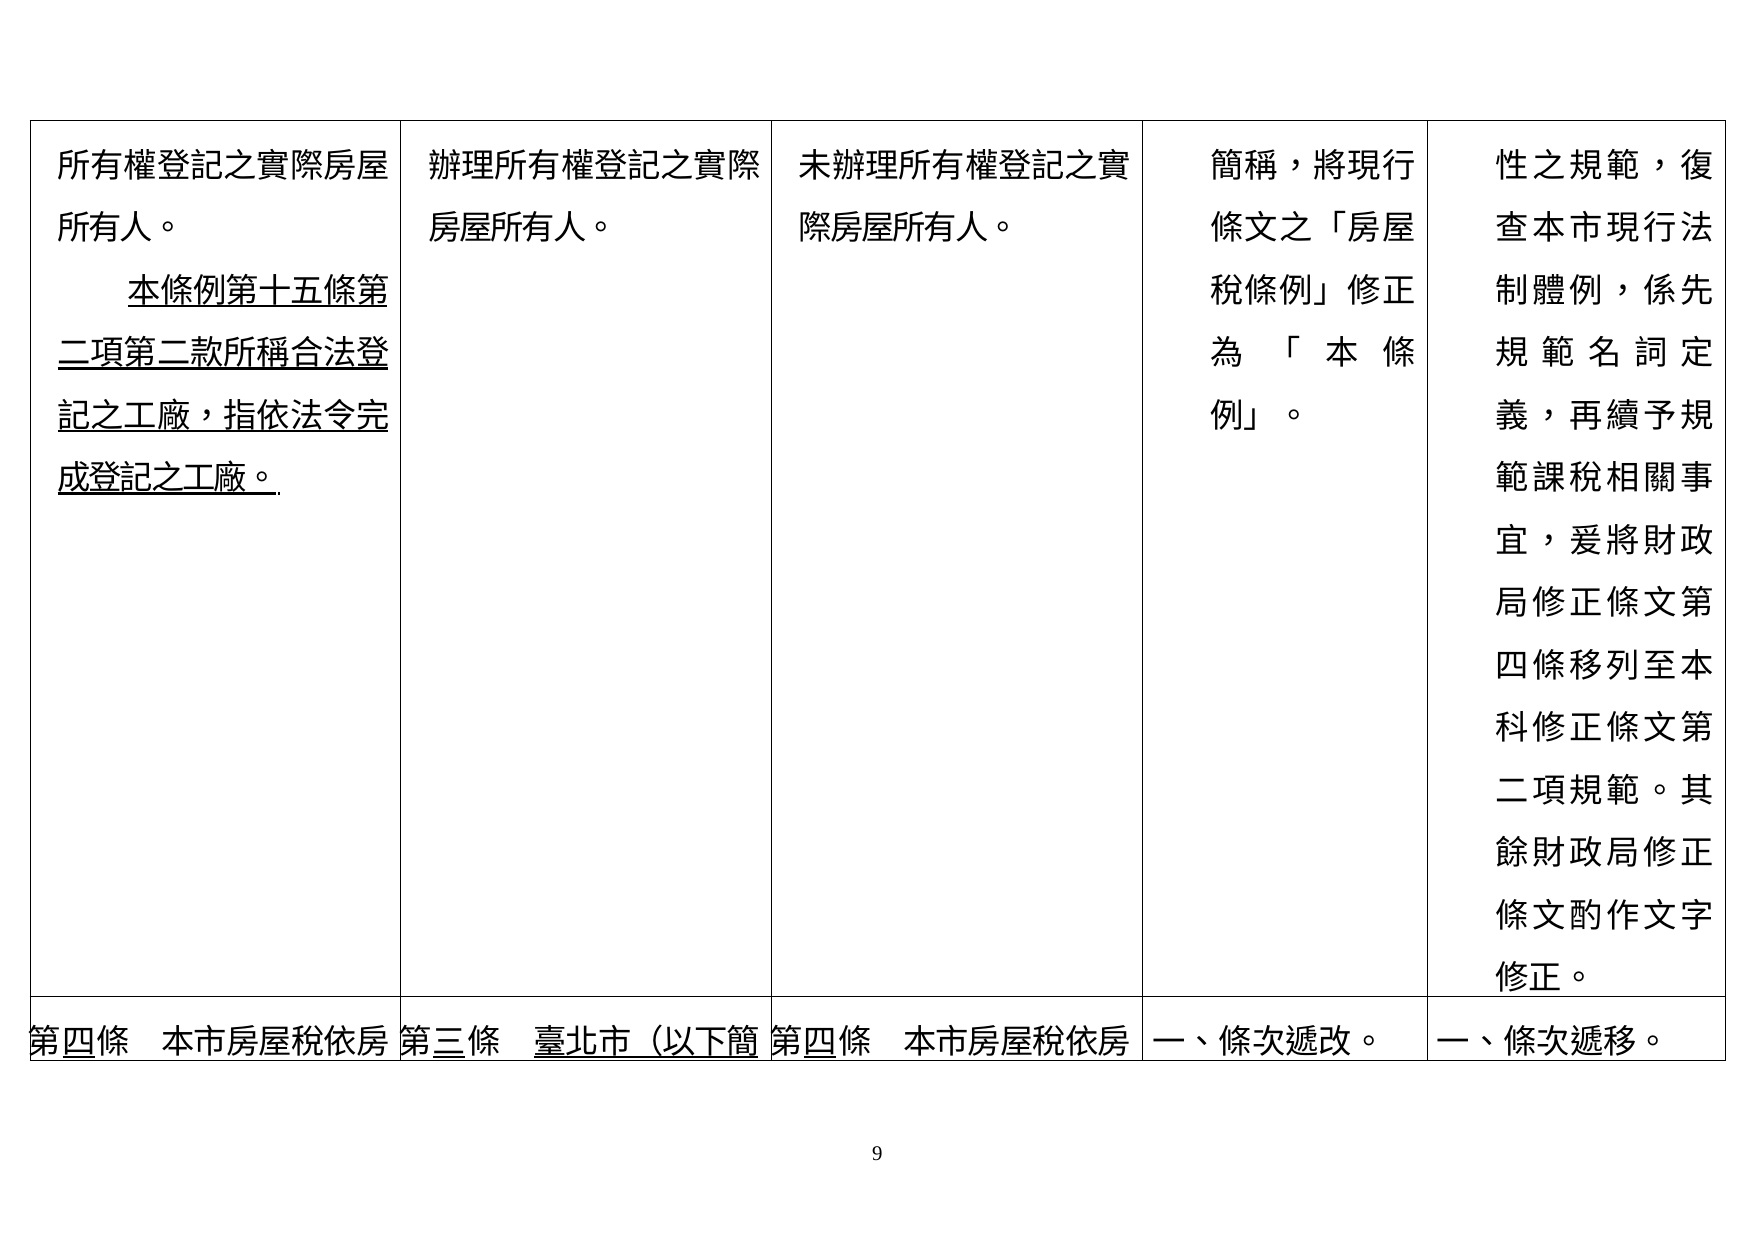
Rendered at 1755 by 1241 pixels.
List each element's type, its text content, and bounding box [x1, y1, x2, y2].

table_cell 辦理所有權登記之實際房屋所有人。 [401, 121, 771, 996]
table_cell 第四條 本市房屋稅依房 [772, 997, 1142, 1060]
table_cell 第三條 本條例第四條第一項所稱房屋所有人，指已辦竣房屋所有權登記之所有權人及未辦理所有權登記之實際房屋所有人。 本條例第十五條第二項第二款所稱合法登記之工廠，指依法令完成登記之工廠。 [31, 121, 400, 996]
table_cell 第三條 臺北市（以下簡 [401, 997, 771, 1060]
table_cell 一、條次遞改。 [1143, 997, 1427, 1060]
table_cell 未辦理所有權登記之實際房屋所有人。 [772, 121, 1142, 996]
table_cell 性之規範，復查本市現行法制體例，係先規範名詞定義，再續予規範課稅相關事宜，爰將財政局修正條文第四條移列至本科修正條文第二項規範。其餘財政局修正條文酌作文字修正。 [1428, 121, 1725, 996]
table_cell 一、條次遞移。 [1428, 997, 1725, 1060]
table_cell 簡稱，將現行條文之「房屋稅條例」修正為「本條例」。 [1143, 121, 1427, 996]
